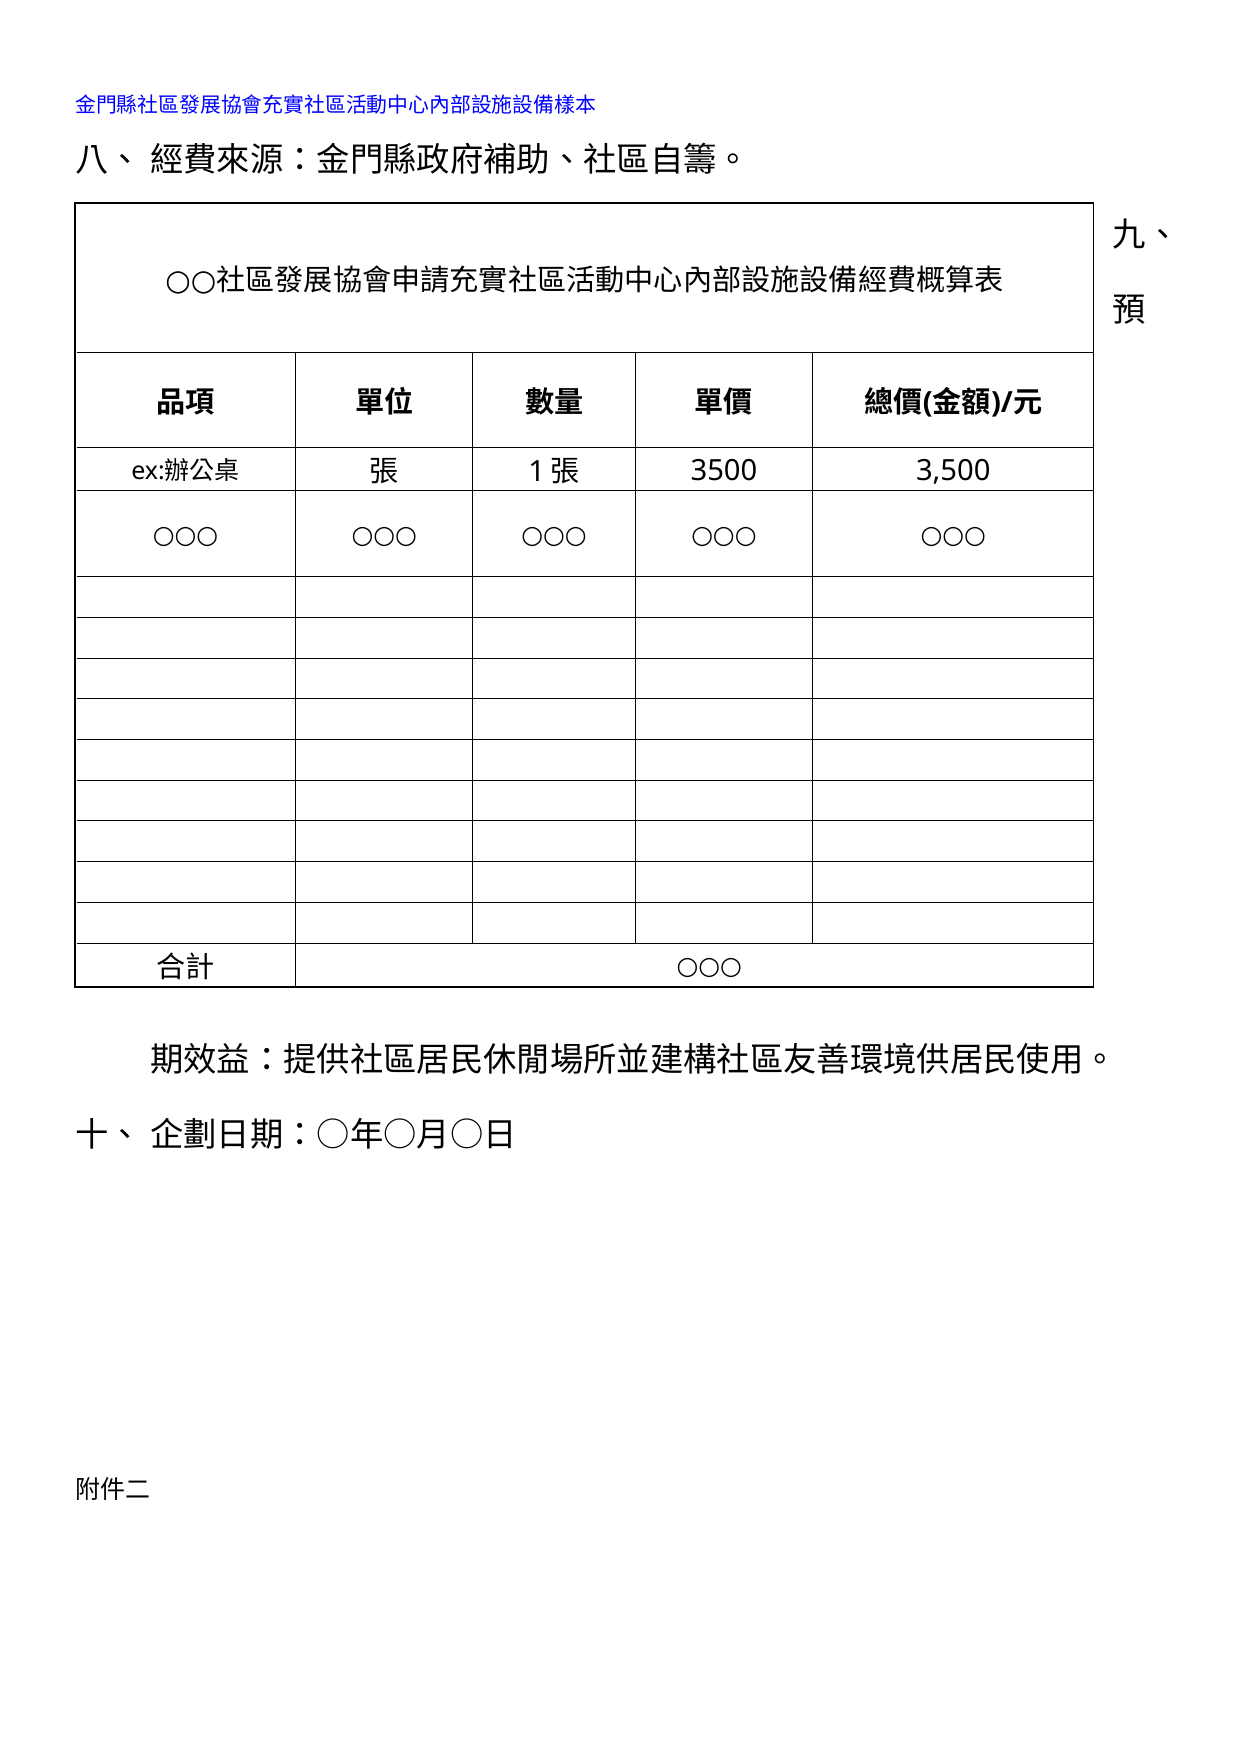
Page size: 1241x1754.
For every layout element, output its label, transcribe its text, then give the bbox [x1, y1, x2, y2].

table_cell ○○○ [635, 944, 812, 986]
table_cell [296, 862, 472, 902]
table_cell [473, 781, 635, 820]
table_cell [473, 699, 635, 739]
table_cell [636, 862, 812, 902]
table_cell [813, 903, 1093, 942]
table_cell 品項 [76, 353, 295, 447]
table_cell [76, 740, 295, 779]
table_cell ○○○ [296, 491, 472, 576]
table_cell [813, 821, 1093, 861]
table_cell [636, 740, 812, 779]
table_cell 單價 [636, 353, 812, 447]
list 經費來源：金門縣政府補助、社區自籌。 [75, 119, 1165, 194]
table_cell [76, 699, 295, 739]
table_cell [813, 862, 1093, 902]
table_cell ex:辦公桌 [76, 448, 295, 490]
table_cell [473, 577, 635, 617]
table_cell [813, 577, 1093, 617]
table_cell 合計 [76, 944, 295, 986]
table_cell 張 [296, 448, 472, 490]
table_cell [296, 821, 472, 861]
table_cell [636, 618, 812, 657]
table_cell ○○○ [76, 491, 295, 576]
table_cell 1張 [473, 448, 635, 490]
table_cell [76, 821, 295, 861]
table_cell [473, 903, 635, 942]
table_cell [636, 781, 812, 820]
table_cell [473, 740, 635, 779]
table_cell [636, 659, 812, 698]
table_cell [636, 903, 812, 942]
table_cell [76, 862, 295, 902]
table_cell [76, 781, 295, 820]
table_cell 3,500 [813, 448, 1093, 490]
table_cell ○○○ [813, 491, 1093, 576]
table_cell 數量 [473, 353, 635, 447]
table_cell [76, 659, 295, 698]
table_cell 總價(金額)/元 [813, 353, 1093, 447]
table_cell ○○○ [636, 491, 812, 576]
table_cell [296, 577, 472, 617]
table_cell ○○○ [473, 491, 635, 576]
table_cell [813, 659, 1093, 698]
table_cell [813, 618, 1093, 657]
table_cell [636, 577, 812, 617]
table_cell [76, 577, 295, 617]
table_cell [76, 903, 295, 942]
text 附件二 [75, 1469, 1165, 1507]
table_cell 3500 [636, 448, 812, 490]
table_cell [813, 781, 1093, 820]
table_cell [76, 618, 295, 657]
table_cell [296, 699, 472, 739]
table_cell [813, 699, 1093, 739]
table_cell [296, 903, 472, 942]
table_cell [812, 944, 1093, 986]
table_cell [296, 944, 473, 986]
table_cell [473, 944, 635, 986]
table_cell [473, 659, 635, 698]
table_cell [296, 659, 472, 698]
table_cell [636, 699, 812, 739]
table_cell [296, 618, 472, 657]
table_cell [473, 618, 635, 657]
table_cell [813, 740, 1093, 779]
table_header ○○社區發展協會申請充實社區活動中心內部設施設備經費概算表 [76, 204, 1093, 352]
table_cell [473, 862, 635, 902]
table_cell [473, 821, 635, 861]
table_cell [296, 740, 472, 779]
table_cell 單位 [296, 353, 472, 447]
list 企劃日期：○年○月○日 [75, 1094, 1165, 1169]
list 預期效益：提供社區居民休閒場所並建構社區友善環境供居民使用。 [75, 194, 1165, 1094]
table_cell [296, 781, 472, 820]
table_cell [636, 821, 812, 861]
